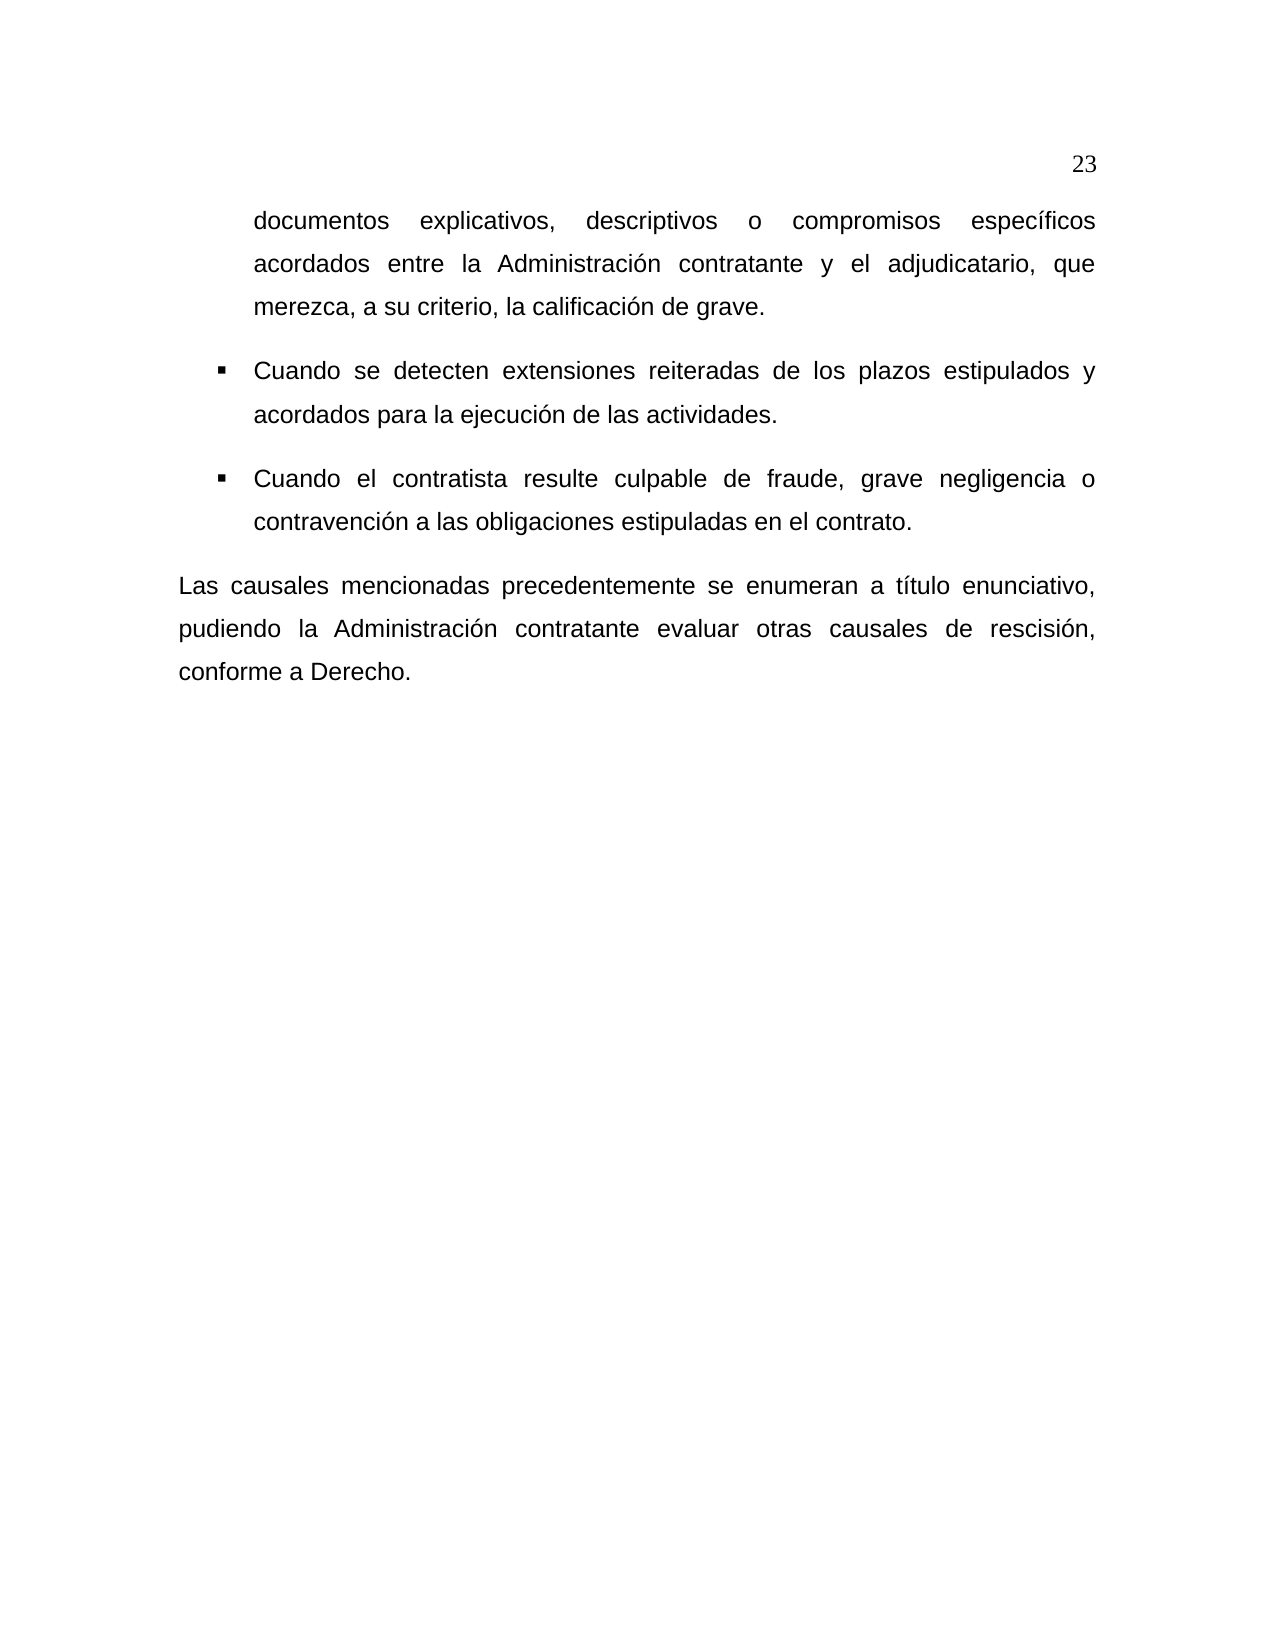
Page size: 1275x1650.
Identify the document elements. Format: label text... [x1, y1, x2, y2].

text Las causales mencionadas precedentemente se enumeran a título enunciativo, pudiendo la Administración contratante evaluar otras causales de rescisión, conforme a Derecho. [178, 571, 1097, 686]
list Cuando el contratista resulte culpable de fraude, grave negligencia o contravención a las obligaciones estipuladas en el contrato. [216, 463, 1097, 536]
list documentos explicativos, descriptivos o compromisos específicos acordados entre la Administración contratante y el adjudicatario, que merezca, a su criterio, la calificación de grave. [216, 206, 1097, 321]
list Cuando se detecten extensiones reiteradas de los plazos estipulados y acordados para la ejecución de las actividades. [216, 356, 1097, 428]
